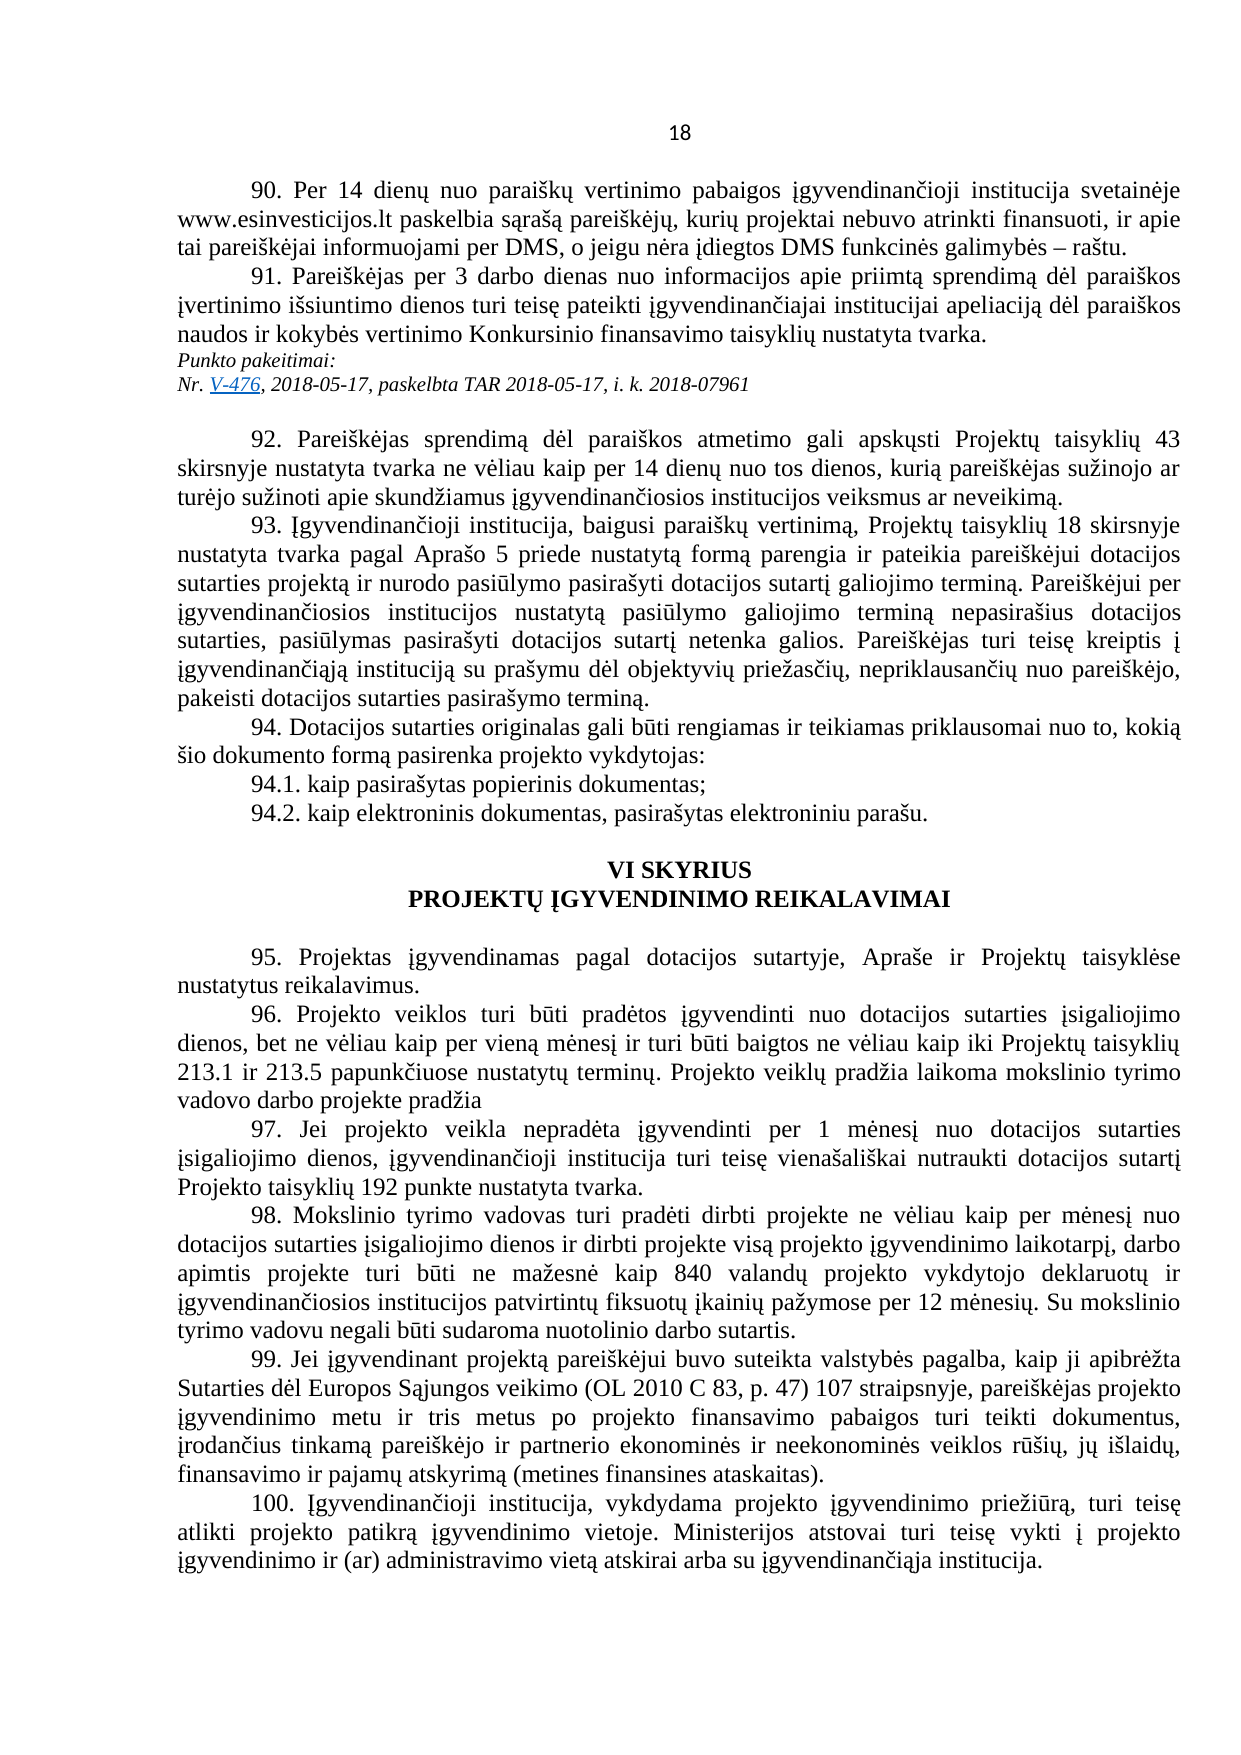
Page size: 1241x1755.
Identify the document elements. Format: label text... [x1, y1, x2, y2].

text 97. Jei projekto veikla nepradėta įgyvendinti per 1 mėnesį nuo dotacijos sutarties įsigaliojimo dienos, įgyvendinančioji institucija turi teisę vienašališkai nutraukti dotacijos sutartį Projekto taisyklių 192 punkte nustatyta tvarka. [177, 1114, 1182, 1201]
text VI SKYRIUS [177, 856, 1182, 884]
text 94.2. kaip elektroninis dokumentas, pasirašytas elektroniniu parašu. [177, 798, 1182, 827]
text 96. Projekto veiklos turi būti pradėtos įgyvendinti nuo dotacijos sutarties įsigaliojimo dienos, bet ne vėliau kaip per vieną mėnesį ir turi būti baigtos ne vėliau kaip iki Projektų taisyklių 213.1 ir 213.5 papunkčiuose nustatytų terminų. Projekto veiklų pradžia laikoma mokslinio tyrimo vadovo darbo projekte pradžia [177, 999, 1182, 1114]
text PROJEKTŲ ĮGYVENDINIMO REIKALAVIMAI [177, 884, 1182, 913]
text Nr. V-476, 2018-05-17, paskelbta TAR 2018-05-17, i. k. 2018-07961 [177, 372, 1182, 396]
text 94.1. kaip pasirašytas popierinis dokumentas; [177, 769, 1182, 798]
text 90. Per 14 dienų nuo paraiškų vertinimo pabaigos įgyvendinančioji institucija svetainėje www.esinvesticijos.lt paskelbia sąrašą pareiškėjų, kurių projektai nebuvo atrinkti finansuoti, ir apie tai pareiškėjai informuojami per DMS, o jeigu nėra įdiegtos DMS funkcinės galimybės – raštu. [177, 175, 1182, 261]
text 93. Įgyvendinančioji institucija, baigusi paraiškų vertinimą, Projektų taisyklių 18 skirsnyje nustatyta tvarka pagal Aprašo 5 priede nustatytą formą parengia ir pateikia pareiškėjui dotacijos sutarties projektą ir nurodo pasiūlymo pasirašyti dotacijos sutartį galiojimo terminą. Pareiškėjui per įgyvendinančiosios institucijos nustatytą pasiūlymo galiojimo terminą nepasirašius dotacijos sutarties, pasiūlymas pasirašyti dotacijos sutartį netenka galios. Pareiškėjas turi teisę kreiptis į įgyvendinančiąją instituciją su prašymu dėl objektyvių priežasčių, nepriklausančių nuo pareiškėjo, pakeisti dotacijos sutarties pasirašymo terminą. [177, 511, 1182, 712]
text Punkto pakeitimai: [177, 347, 1182, 372]
text 100. Įgyvendinančioji institucija, vykdydama projekto įgyvendinimo priežiūrą, turi teisę atlikti projekto patikrą įgyvendinimo vietoje. Ministerijos atstovai turi teisę vykti į projekto įgyvendinimo ir (ar) administravimo vietą atskirai arba su įgyvendinančiąja institucija. [177, 1488, 1182, 1574]
text 91. Pareiškėjas per 3 darbo dienas nuo informacijos apie priimtą sprendimą dėl paraiškos įvertinimo išsiuntimo dienos turi teisę pateikti įgyvendinančiajai institucijai apeliaciją dėl paraiškos naudos ir kokybės vertinimo Konkursinio finansavimo taisyklių nustatyta tvarka. [177, 261, 1182, 347]
text 95. Projektas įgyvendinamas pagal dotacijos sutartyje, Apraše ir Projektų taisyklėse nustatytus reikalavimus. [177, 942, 1182, 999]
text 94. Dotacijos sutarties originalas gali būti rengiamas ir teikiamas priklausomai nuo to, kokią šio dokumento formą pasirenka projekto vykdytojas: [177, 712, 1182, 769]
text 98. Mokslinio tyrimo vadovas turi pradėti dirbti projekte ne vėliau kaip per mėnesį nuo dotacijos sutarties įsigaliojimo dienos ir dirbti projekte visą projekto įgyvendinimo laikotarpį, darbo apimtis projekte turi būti ne mažesnė kaip 840 valandų projekto vykdytojo deklaruotų ir įgyvendinančiosios institucijos patvirtintų fiksuotų įkainių pažymose per 12 mėnesių. Su mokslinio tyrimo vadovu negali būti sudaroma nuotolinio darbo sutartis. [177, 1201, 1182, 1344]
text 99. Jei įgyvendinant projektą pareiškėjui buvo suteikta valstybės pagalba, kaip ji apibrėžta Sutarties dėl Europos Sąjungos veikimo (OL 2010 C 83, p. 47) 107 straipsnyje, pareiškėjas projekto įgyvendinimo metu ir tris metus po projekto finansavimo pabaigos turi teikti dokumentus, įrodančius tinkamą pareiškėjo ir partnerio ekonominės ir neekonominės veiklos rūšių, jų išlaidų, finansavimo ir pajamų atskyrimą (metines finansines ataskaitas). [177, 1344, 1182, 1488]
text 92. Pareiškėjas sprendimą dėl paraiškos atmetimo gali apskųsti Projektų taisyklių 43 skirsnyje nustatyta tvarka ne vėliau kaip per 14 dienų nuo tos dienos, kurią pareiškėjas sužinojo ar turėjo sužinoti apie skundžiamus įgyvendinančiosios institucijos veiksmus ar neveikimą. [177, 424, 1182, 511]
